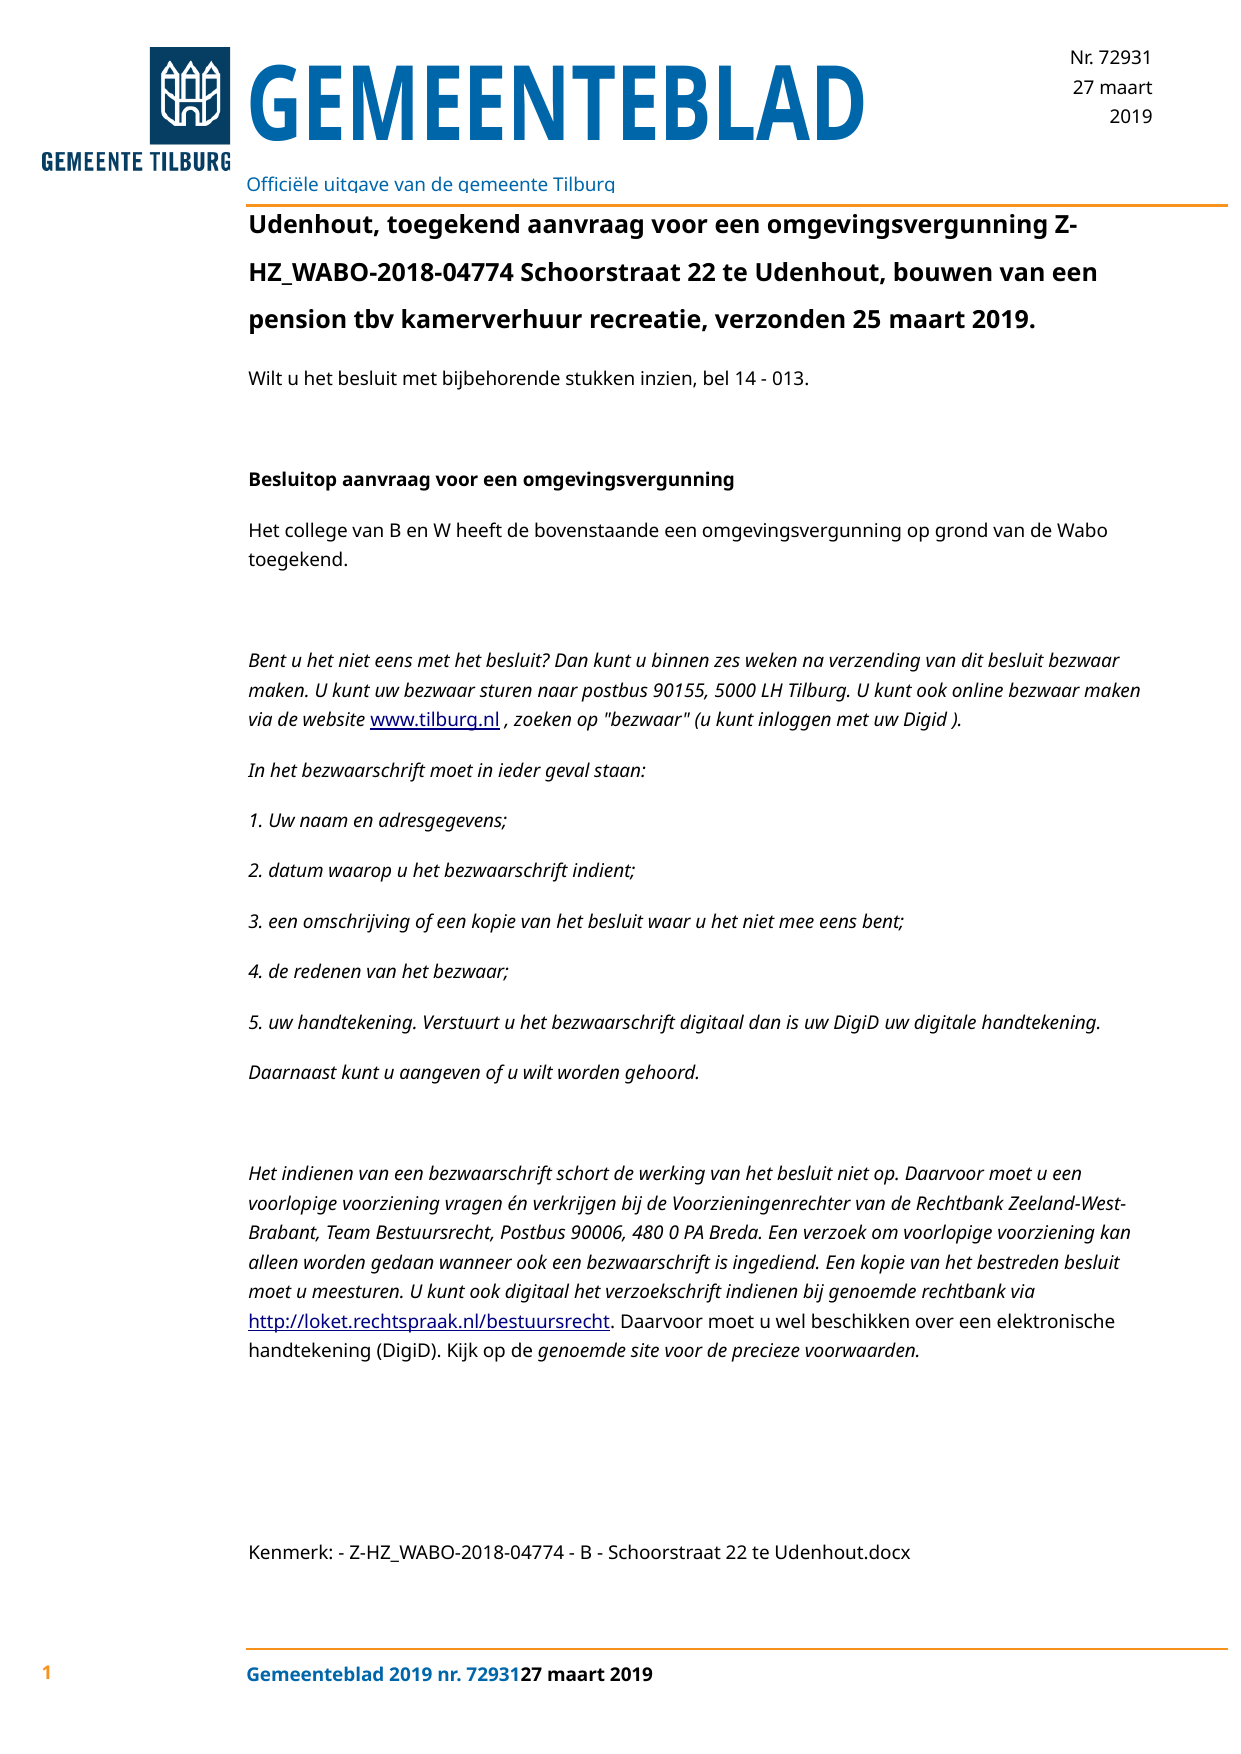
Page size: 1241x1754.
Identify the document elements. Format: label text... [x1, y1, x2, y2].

text 4. de redenen van het bezwaar; [248, 958, 1152, 984]
text Besluitop aanvraag voor een omgevingsvergunning [248, 466, 1152, 492]
text Het indienen van een bezwaarschrift schort de werking van het besluit niet op. Daarvoor moet u een voorlopige voorziening vragen én verkrijgen bij de Voorzieningenrechter van de Rechtbank Zeeland-West-Brabant, Team Bestuursrecht, Postbus 90006, 480 0 PA Breda. Een verzoek om voorlopige voorziening kan alleen worden gedaan wanneer ook een bezwaarschrift is ingediend. Een kopie van het bestreden besluit moet u meesturen. U kunt ook digitaal het verzoekschrift indienen bij genoemde rechtbank via http://loket.rechtspraak.nl/bestuursrecht. Daarvoor moet u wel beschikken over een elektronische handtekening (DigiD). Kijk op de genoemde site voor de precieze voorwaarden. [248, 1160, 1152, 1363]
text Het college van B en W heeft de bovenstaande een omgevingsvergunning op grond van de Wabo toegekend. [248, 517, 1152, 572]
text Udenhout, toegekend aanvraag voor een omgevingsvergunning Z-HZ_WABO-2018-04774 Schoorstraat 22 te Udenhout, bouwen van een pension tbv kamerverhuur recreatie, verzonden 25 maart 2019. [248, 207, 1152, 336]
picture [41, 47, 231, 172]
text 1. Uw naam en adresgegevens; [248, 807, 1152, 833]
text Daarnaast kunt u aangeven of u wilt worden gehoord. [248, 1059, 1152, 1085]
text Kenmerk: - Z-HZ_WABO-2018-04774 - B - Schoorstraat 22 te Udenhout.docx [248, 1539, 1152, 1565]
text 3. een omschrijving of een kopie van het besluit waar u het niet mee eens bent; [248, 908, 1152, 934]
text 5. uw handtekening. Verstuurt u het bezwaarschrift digitaal dan is uw DigiD uw digitale handtekening. [248, 1009, 1152, 1034]
text Wilt u het besluit met bijbehorende stukken inzien, bel 14 - 013. [248, 366, 1152, 391]
text 2. datum waarop u het bezwaarschrift indient; [248, 858, 1152, 883]
text Bent u het niet eens met het besluit? Dan kunt u binnen zes weken na verzending van dit besluit bezwaar maken. U kunt uw bezwaar sturen naar postbus 90155, 5000 LH Tilburg. U kunt ook online bezwaar maken via de website www.tilburg.nl , zoeken op "bezwaar" (u kunt inloggen met uw Digid ). [248, 647, 1152, 732]
text In het bezwaarschrift moet in ieder geval staan: [248, 757, 1152, 782]
